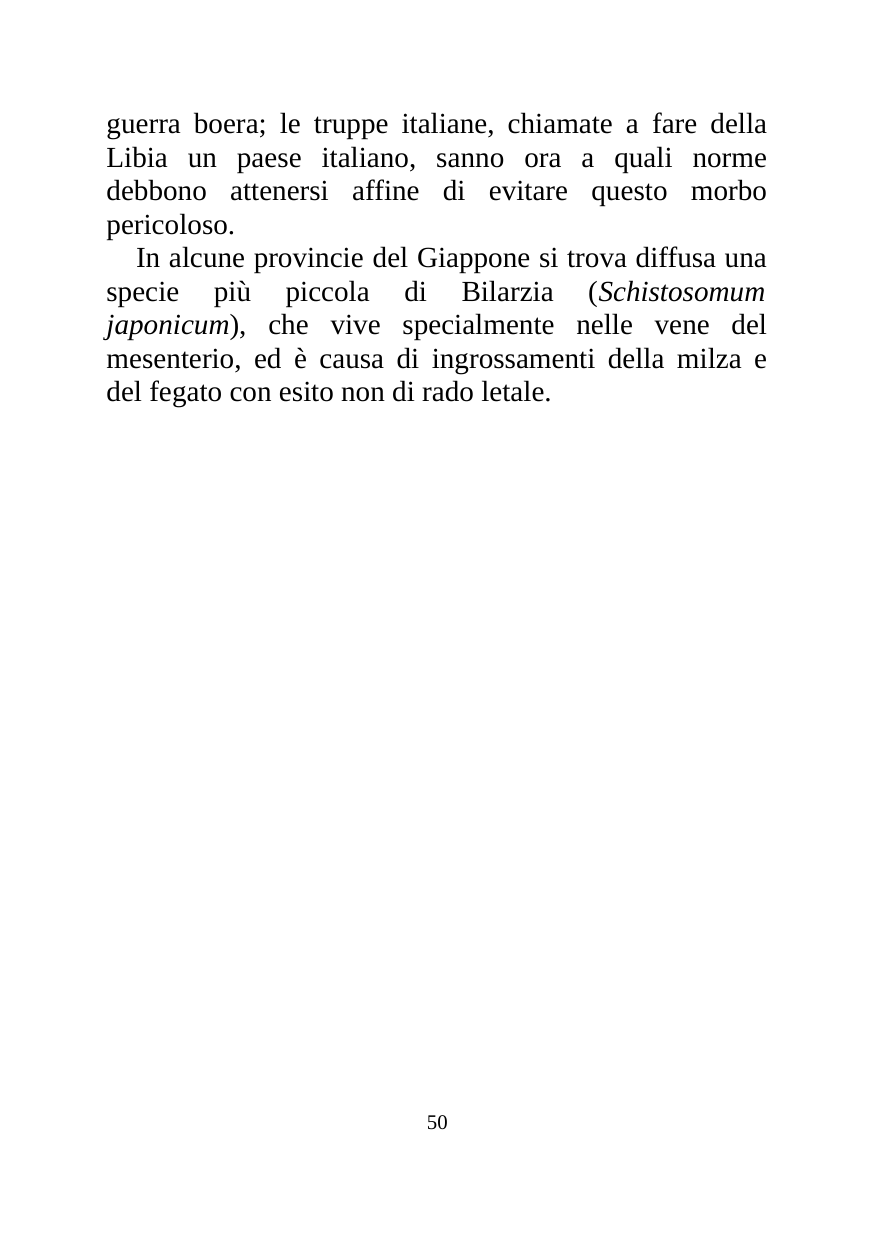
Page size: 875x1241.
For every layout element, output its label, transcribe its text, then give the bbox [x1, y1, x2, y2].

text guerra boera; le truppe italiane, chiamate a fare della Libia un paese italiano, sanno ora a quali norme debbono attenersi affine di evitare questo morbo pericoloso. [106, 106, 768, 240]
text In alcune provincie del Giappone si trova diffusa una specie più piccola di Bilarzia (Schistosomum japonicum), che vive specialmente nelle vene del mesenterio, ed è causa di ingrossamenti della milza e del fegato con esito non di rado letale. [106, 240, 768, 408]
